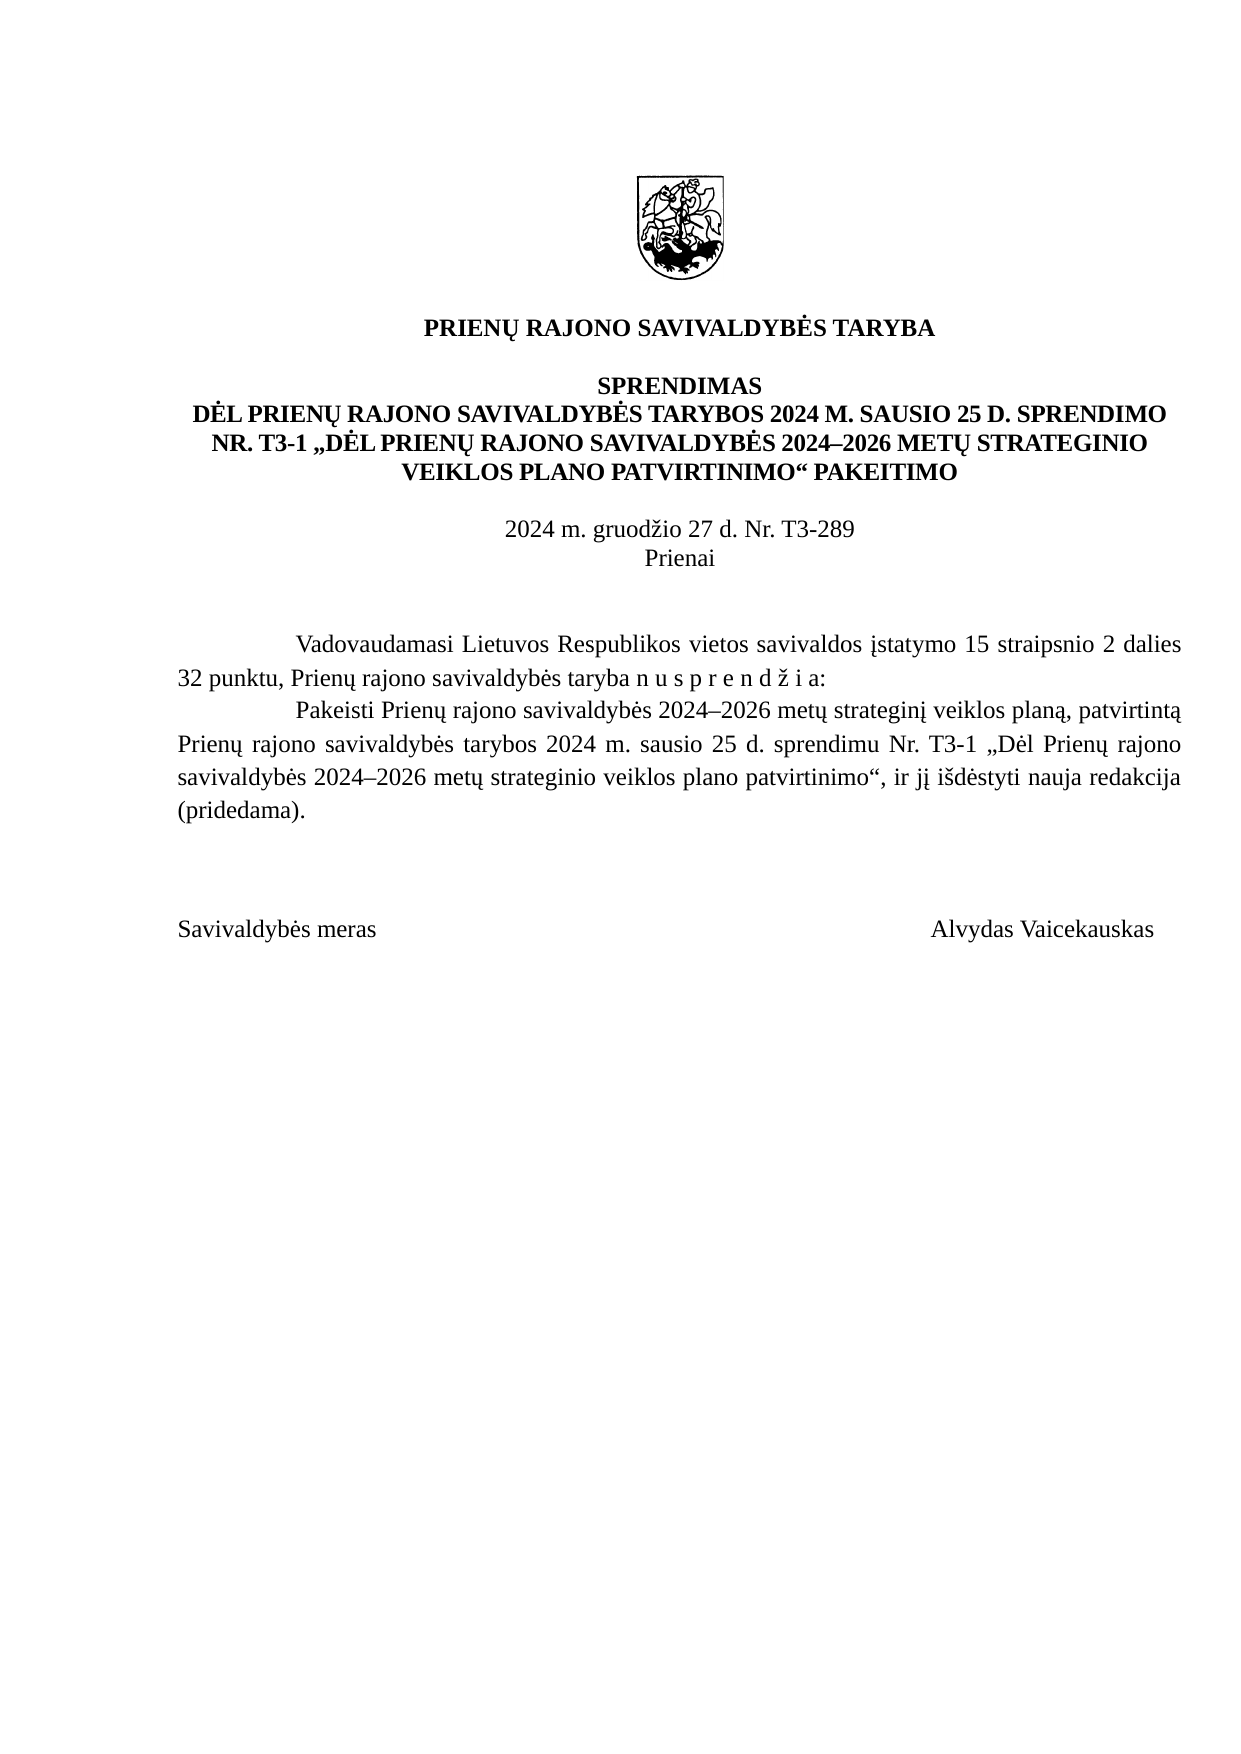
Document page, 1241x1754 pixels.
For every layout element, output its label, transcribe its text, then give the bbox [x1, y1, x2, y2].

text 2024 m. gruodžio 27 d. Nr. T3-289 [177, 514, 1182, 543]
text SPRENDIMAS [177, 371, 1182, 399]
text Prienai [177, 543, 1182, 572]
text Pakeisti Prienų rajono savivaldybės 2024–2026 metų strateginį veiklos planą, patvirtintą Prienų rajono savivaldybės tarybos 2024 m. sausio 25 d. sprendimu Nr. T3-1 „Dėl Prienų rajono savivaldybės 2024–2026 metų strateginio veiklos plano patvirtinimo“, ir jį išdėstyti nauja redakcija (pridedama). [177, 696, 1182, 823]
text PRIENŲ RAJONO SAVIVALDYBĖS TARYBA [177, 313, 1182, 342]
text Savivaldybės meras Alvydas Vaicekauskas [177, 914, 1182, 943]
text DĖL PRIENŲ RAJONO SAVIVALDYBĖS TARYBOS 2024 M. SAUSIO 25 D. SPRENDIMO NR. T3-1 „DĖL PRIENŲ RAJONO SAVIVALDYBĖS 2024–2026 METŲ STRATEGINIO VEIKLOS PLANO PATVIRTINIMO“ PAKEITIMO [177, 399, 1182, 486]
text Vadovaudamasi Lietuvos Respublikos vietos savivaldos įstatymo 15 straipsnio 2 dalies 32 punktu, Prienų rajono savivaldybės taryba n u s p r e n d ž i a: [177, 629, 1182, 691]
